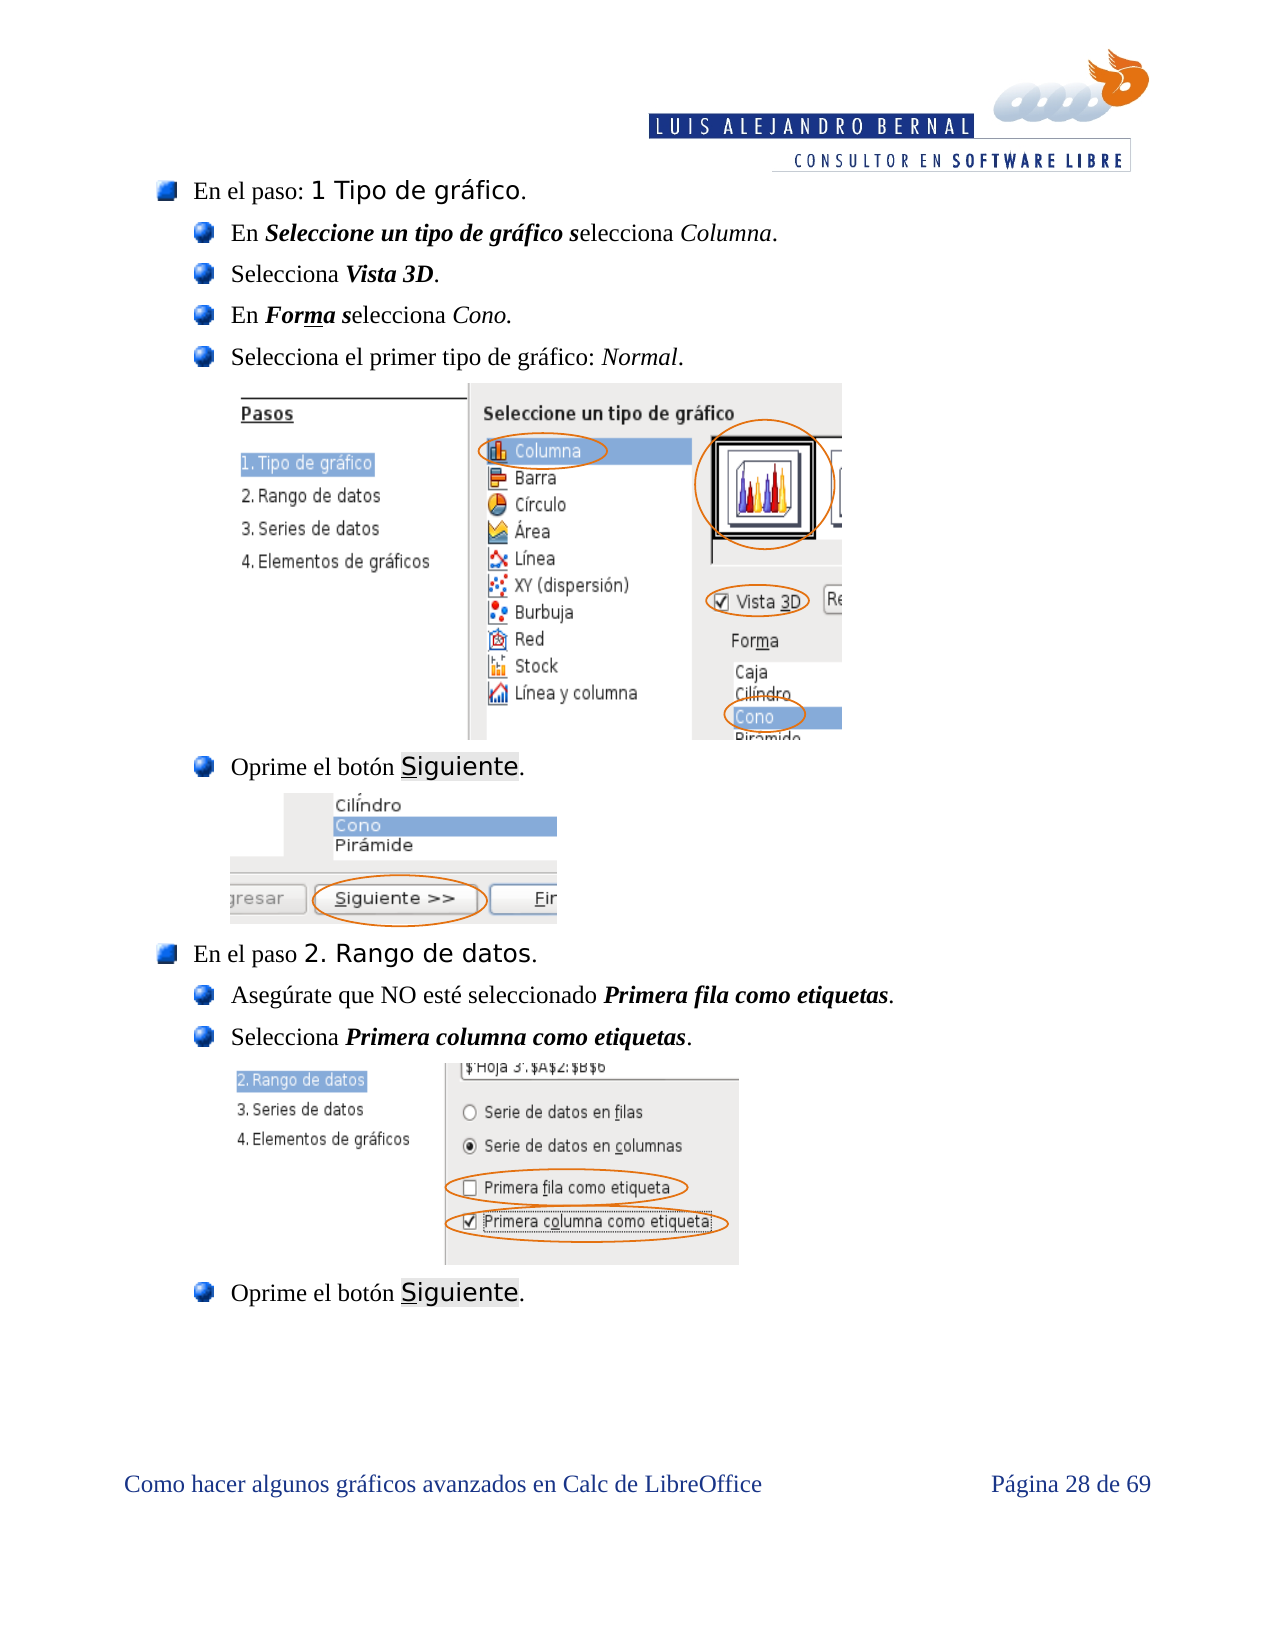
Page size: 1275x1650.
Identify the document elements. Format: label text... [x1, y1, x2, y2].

picture [194, 985, 214, 1005]
picture [194, 263, 214, 284]
picture [194, 305, 214, 325]
list En Forma selecciona Cono. [193, 301, 1157, 329]
picture [648, 45, 1151, 174]
list Oprime el botón Siguiente. [519, 752, 1157, 781]
picture [194, 756, 214, 777]
list En el paso 2. Rango de datos. [156, 939, 1157, 968]
picture [230, 1063, 739, 1265]
list Selecciona Primera columna como etiquetas. [193, 1022, 1157, 1051]
list Asegúrate que NO esté seleccionado Primera fila como etiquetas. [193, 981, 1157, 1009]
list Oprime el botón Siguiente. [193, 1278, 401, 1307]
list En Seleccione un tipo de gráfico selecciona Columna. [193, 218, 1157, 247]
picture [194, 1282, 214, 1302]
picture [156, 943, 177, 964]
list Selecciona el primer tipo de gráfico: Normal. [193, 342, 1157, 371]
list Selecciona Vista 3D. [193, 259, 1157, 288]
picture [230, 383, 842, 740]
picture [230, 793, 557, 924]
picture [194, 222, 214, 243]
picture [194, 346, 214, 367]
picture [314, 877, 486, 924]
list Oprime el botón Siguiente. [193, 752, 401, 781]
picture [156, 180, 177, 201]
list En el paso: 1 Tipo de gráfico. [156, 176, 1157, 206]
list Oprime el botón Siguiente. [519, 1278, 1157, 1307]
picture [194, 1026, 214, 1047]
